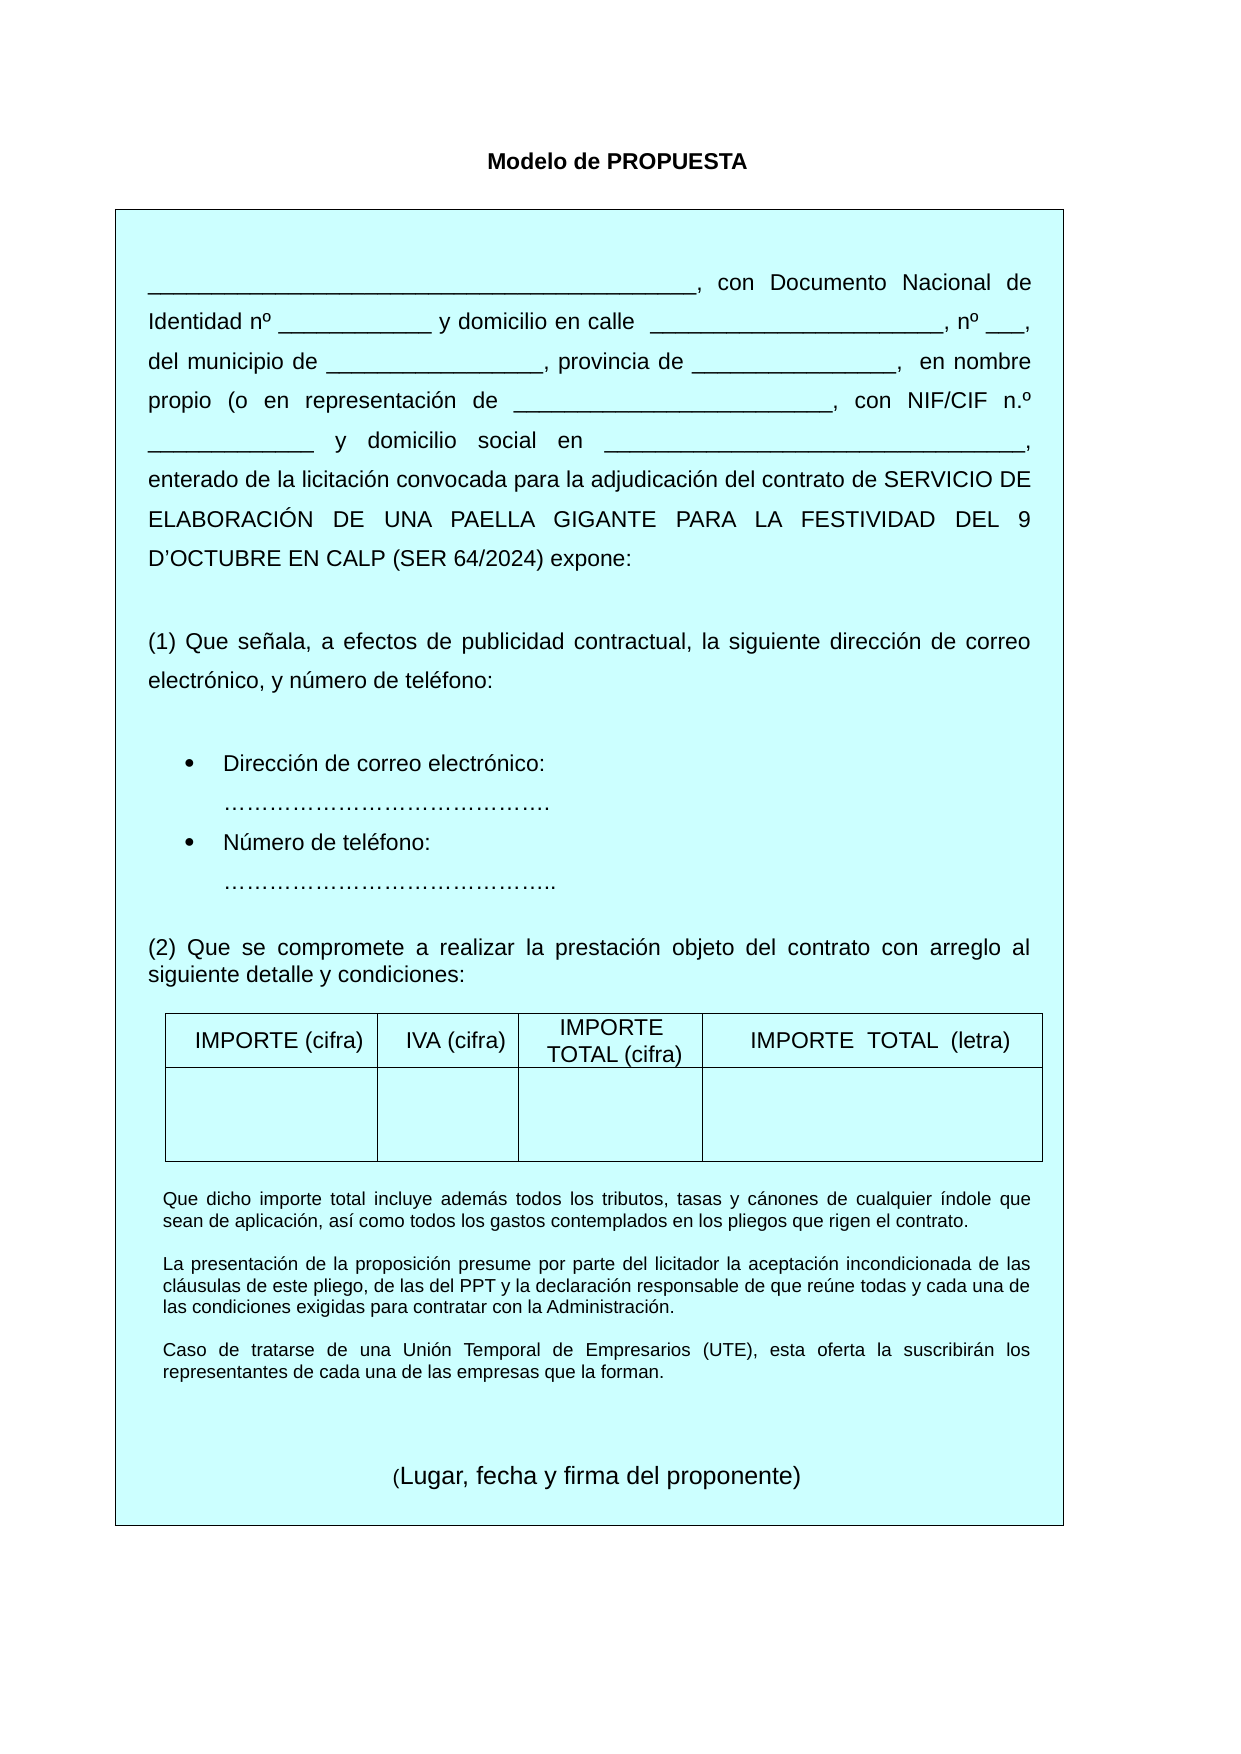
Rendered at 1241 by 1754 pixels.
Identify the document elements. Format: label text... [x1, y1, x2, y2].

text Modelo de PROPUESTA [118, 148, 1122, 175]
table_cell [703, 1068, 1042, 1161]
table_header IMPORTE TOTAL (cifra) [519, 1014, 529, 1067]
table_header IVA (cifra) [378, 1014, 518, 1067]
table_header IMPORTE (cifra) [166, 1014, 377, 1067]
table_header ___________________________________________, con Documento Nacional de Identidad nº ____________ y domicilio en calle _______________________, nº ___, del municipio de _________________, provincia de ________________, en nombre propio (o en representación de _________________________, con NIF/CIF n.º _____________ y domicilio social en _________________________________, enterado de la licitación convocada para la adjudicación del contrato de SERVICIO DE ELABORACIÓN DE UNA PAELLA GIGANTE PARA LA FESTIVIDAD DEL 9 D’OCTUBRE EN CALP (SER 64/2024) expone: (1) Que señala, a efectos de publicidad contractual, la siguiente dirección de correo electrónico, y número de teléfono: Dirección de correo electrónico: ……………………………………. Número de teléfono: …………………………………….. (2) Que se compromete a realizar la prestación objeto del contrato con arreglo al siguiente detalle y condiciones: Que dicho importe total incluye además todos los tributos, tasas y cánones de cualquier índole que sean de aplicación, así como todos los gastos contemplados en los pliegos que rigen el contrato. La presentación de la proposición presume por parte del licitador la aceptación incondicionada de las cláusulas de este pliego, de las del PPT y la declaración responsable de que reúne todas y cada una de las condiciones exigidas para contratar con la Administración. Caso de tratarse de una Unión Temporal de Empresarios (UTE), esta oferta la suscribirán los representantes de cada una de las empresas que la forman. (Lugar, fecha y firma del proponente) [116, 210, 1063, 1525]
table_cell [519, 1068, 702, 1161]
table_cell [166, 1068, 377, 1161]
table_header IMPORTE TOTAL (letra) [703, 1014, 1042, 1067]
table_cell [378, 1068, 518, 1161]
